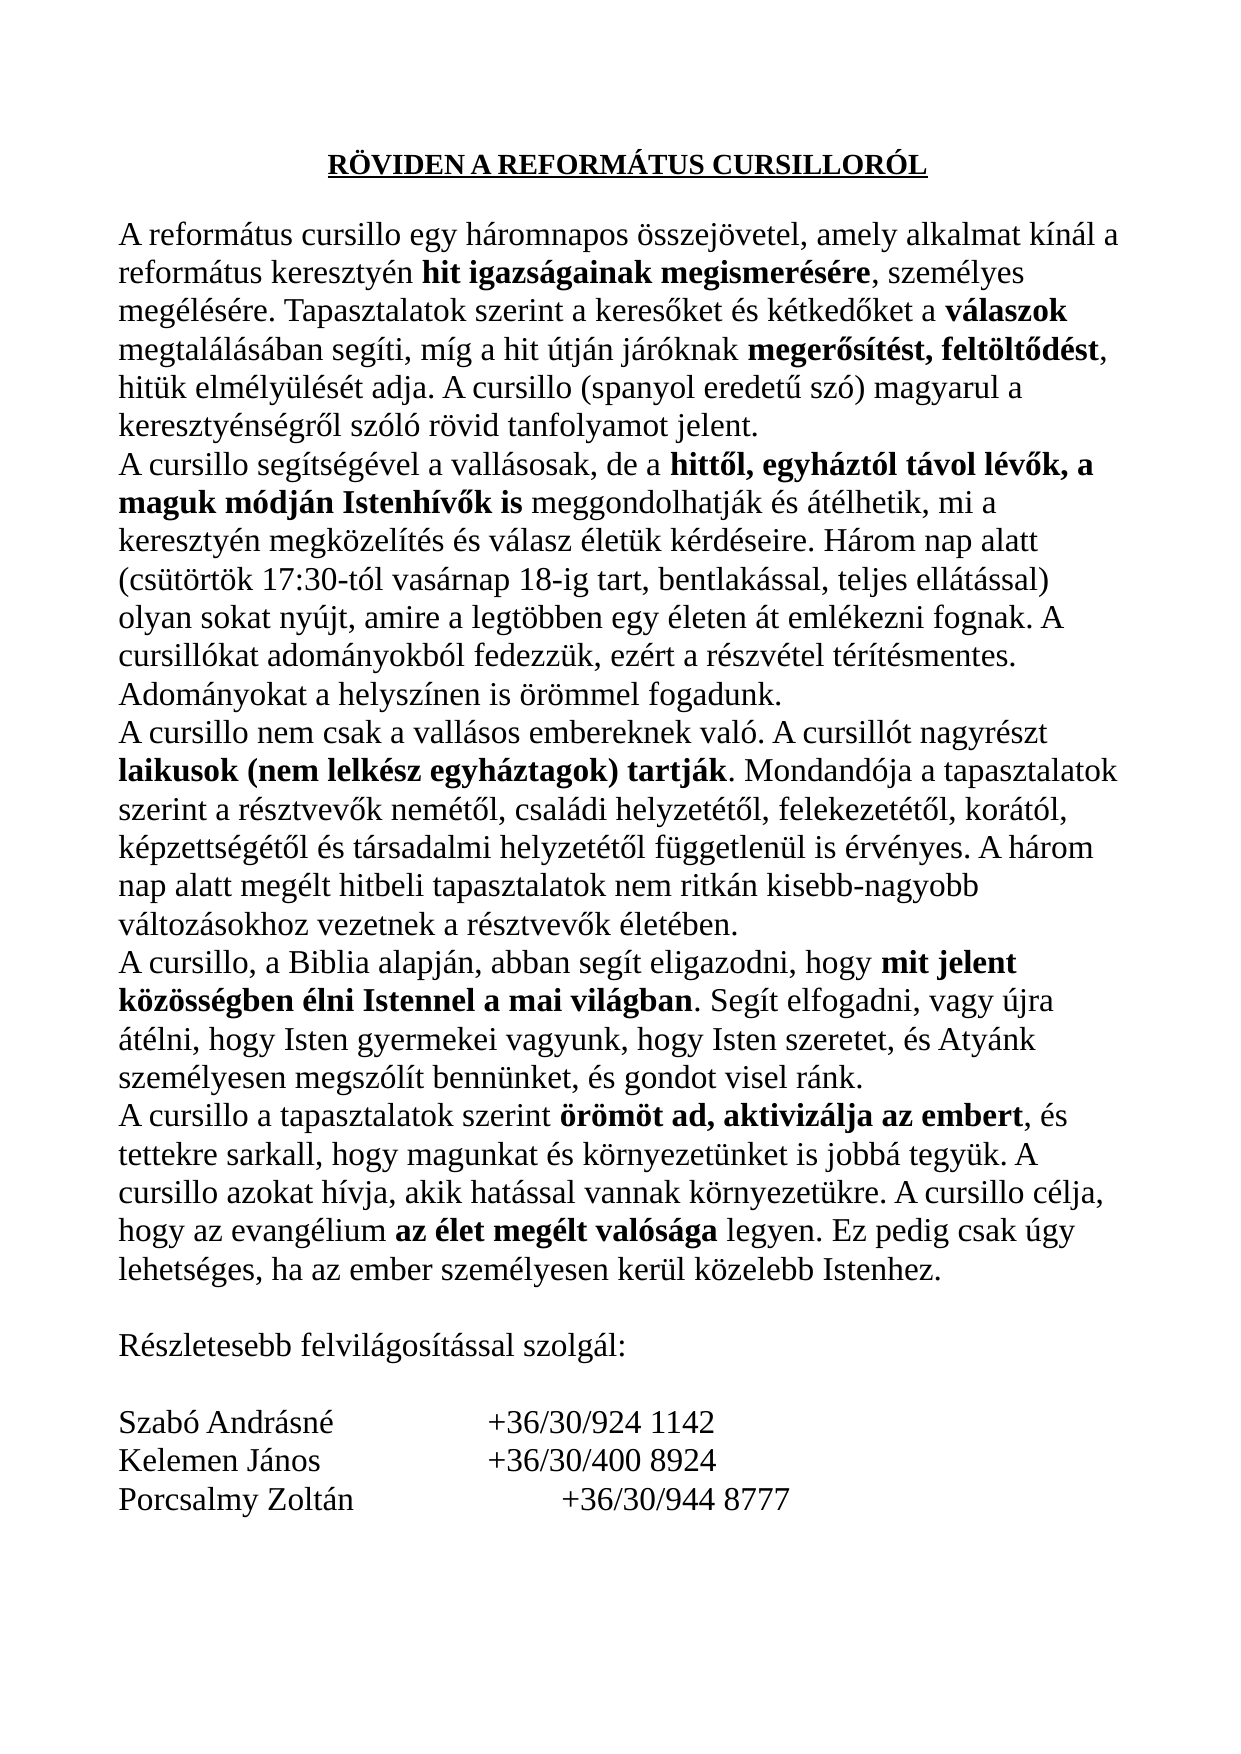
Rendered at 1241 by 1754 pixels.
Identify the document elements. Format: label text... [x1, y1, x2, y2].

text Kelemen János +36/30/400 8924 [118, 1441, 1122, 1479]
text Szabó Andrásné +36/30/924 1142 [118, 1402, 1122, 1441]
text Részletesebb felvilágosítással szolgál: [118, 1326, 1122, 1364]
text A cursillo nem csak a vallásos embereknek való. A cursillót nagyrészt laikusok (nem lelkész egyháztagok) tartják. Mondandója a tapasztalatok szerint a résztvevők nemétől, családi helyzetétől, felekezetétől, korától, képzettségétől és társadalmi helyzetétől függetlenül is érvényes. A három nap alatt megélt hitbeli tapasztalatok nem ritkán kisebb-nagyobb változásokhoz vezetnek a résztvevők életében. [118, 712, 1122, 942]
text Porcsalmy Zoltán +36/30/944 8777 [118, 1479, 1122, 1517]
text RÖVIDEN A REFORMÁTUS CURSILLORÓL [133, 147, 1122, 180]
text A református cursillo egy háromnapos összejövetel, amely alkalmat kínál a református keresztyén hit igazságainak megismerésére, személyes megélésére. Tapasztalatok szerint a keresőket és kétkedőket a válaszok megtalálásában segíti, míg a hit útján járóknak megerősítést, feltöltődést, hitük elmélyülését adja. A cursillo (spanyol eredetű szó) magyarul a keresztyénségről szóló rövid tanfolyamot jelent. [118, 214, 1122, 444]
text A cursillo, a Biblia alapján, abban segít eligazodni, hogy mit jelent közösségben élni Istennel a mai világban. Segít elfogadni, vagy újra átélni, hogy Isten gyermekei vagyunk, hogy Isten szeretet, és Atyánk személyesen megszólít bennünket, és gondot visel ránk. [118, 942, 1122, 1096]
text A cursillo a tapasztalatok szerint örömöt ad, aktivizálja az embert, és tettekre sarkall, hogy magunkat és környezetünket is jobbá tegyük. A cursillo azokat hívja, akik hatással vannak környezetükre. A cursillo célja, hogy az evangélium az élet megélt valósága legyen. Ez pedig csak úgy lehetséges, ha az ember személyesen kerül közelebb Istenhez. [118, 1096, 1122, 1287]
text A cursillo segítségével a vallásosak, de a hittől, egyháztól távol lévők, a maguk módján Istenhívők is meggondolhatják és átélhetik, mi a keresztyén megközelítés és válasz életük kérdéseire. Három nap alatt (csütörtök 17:30-tól vasárnap 18-ig tart, bentlakással, teljes ellátással) olyan sokat nyújt, amire a legtöbben egy életen át emlékezni fognak. A cursillókat adományokból fedezzük, ezért a részvétel térítésmentes. Adományokat a helyszínen is örömmel fogadunk. [118, 444, 1122, 712]
